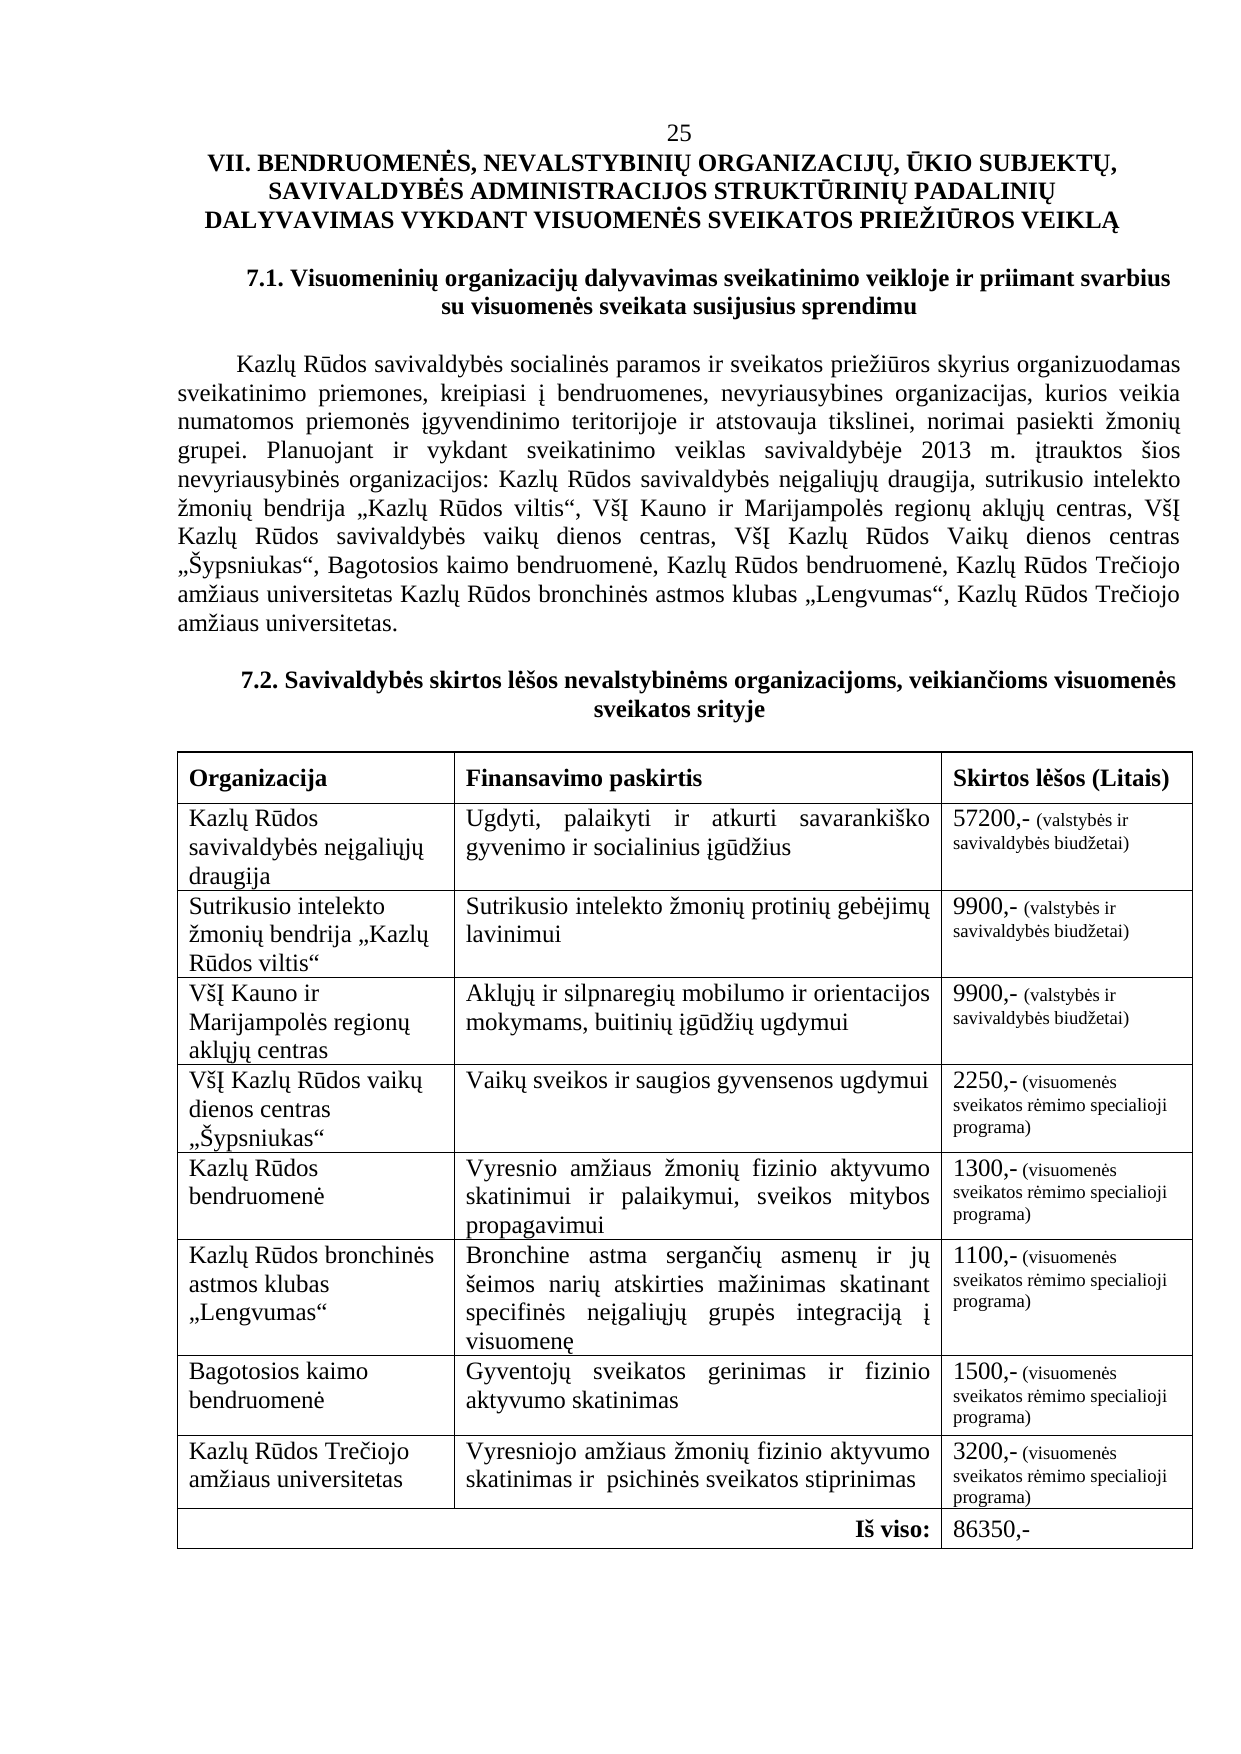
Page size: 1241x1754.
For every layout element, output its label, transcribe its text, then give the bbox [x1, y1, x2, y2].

text Kazlų Rūdos savivaldybės socialinės paramos ir sveikatos priežiūros skyrius organizuodamas sveikatinimo priemones, kreipiasi į bendruomenes, nevyriausybines organizacijas, kurios veikia numatomos priemonės įgyvendinimo teritorijoje ir atstovauja tikslinei, norimai pasiekti žmonių grupei. Planuojant ir vykdant sveikatinimo veiklas savivaldybėje 2013 m. įtrauktos šios nevyriausybinės organizacijos: Kazlų Rūdos savivaldybės neįgaliųjų draugija, sutrikusio intelekto žmonių bendrija „Kazlų Rūdos viltis“, VšĮ Kauno ir Marijampolės regionų aklųjų centras, VšĮ Kazlų Rūdos savivaldybės vaikų dienos centras, VšĮ Kazlų Rūdos Vaikų dienos centras „Šypsniukas“, Bagotosios kaimo bendruomenė, Kazlų Rūdos bendruomenė, Kazlų Rūdos Trečiojo amžiaus universitetas Kazlų Rūdos bronchinės astmos klubas „Lengvumas“, Kazlų Rūdos Trečiojo amžiaus universitetas. [177, 349, 1181, 636]
table_header Skirtos lėšos (Litais) [942, 753, 1192, 802]
table_header Finansavimo paskirtis [455, 753, 941, 802]
table_cell 2250,- (visuomenės sveikatos rėmimo specialioji programa) [942, 1065, 1192, 1152]
table_cell Ugdyti, palaikyti ir atkurti savarankiško gyvenimo ir socialinius įgūdžius [455, 804, 941, 890]
table_cell Kazlų Rūdos bronchinės astmos klubas „Lengvumas“ [178, 1240, 454, 1355]
table_cell Vyresnio amžiaus žmonių fizinio aktyvumo skatinimui ir palaikymui, sveikos mitybos propagavimui [455, 1153, 941, 1239]
table_cell Kazlų Rūdos savivaldybės neįgaliųjų draugija [178, 804, 454, 890]
table_cell 3200,- (visuomenės sveikatos rėmimo specialioji programa) [942, 1436, 1192, 1508]
table_cell VšĮ Kazlų Rūdos vaikų dienos centras „Šypsniukas“ [178, 1065, 454, 1152]
table_cell Gyventojų sveikatos gerinimas ir fizinio aktyvumo skatinimas [455, 1356, 941, 1435]
table_cell 1300,- (visuomenės sveikatos rėmimo specialioji programa) [942, 1153, 1192, 1239]
table_cell Vyresniojo amžiaus žmonių fizinio aktyvumo skatinimas ir psichinės sveikatos stiprinimas [455, 1436, 941, 1508]
table_cell Sutrikusio intelekto žmonių bendrija „Kazlų Rūdos viltis“ [178, 891, 454, 977]
table_cell Sutrikusio intelekto žmonių protinių gebėjimų lavinimui [455, 891, 941, 977]
table_header Organizacija [178, 753, 454, 802]
table_cell 86350,- [942, 1509, 1192, 1548]
table_cell 1500,- (visuomenės sveikatos rėmimo specialioji programa) [942, 1356, 1192, 1435]
table_cell Kazlų Rūdos Trečiojo amžiaus universitetas [178, 1436, 454, 1508]
text 7.2. Savivaldybės skirtos lėšos nevalstybinėms organizacijoms, veikiančioms visuomenės sveikatos srityje [177, 665, 1181, 723]
table_cell 57200,- (valstybės ir savivaldybės biudžetai) [942, 804, 1192, 890]
table_cell Aklųjų ir silpnaregių mobilumo ir orientacijos mokymams, buitinių įgūdžių ugdymui [455, 978, 941, 1064]
table_cell 9900,- (valstybės ir savivaldybės biudžetai) [942, 891, 1192, 977]
table_cell Iš viso: [178, 1509, 941, 1548]
table_cell 9900,- (valstybės ir savivaldybės biudžetai) [942, 978, 1192, 1064]
text 7.1. Visuomeninių organizacijų dalyvavimas sveikatinimo veikloje ir priimant svarbius su visuomenės sveikata susijusius sprendimu [177, 263, 1181, 320]
table_cell 1100,- (visuomenės sveikatos rėmimo specialioji programa) [942, 1240, 1192, 1355]
table_cell VšĮ Kauno ir Marijampolės regionų aklųjų centras [178, 978, 454, 1064]
table_cell Vaikų sveikos ir saugios gyvensenos ugdymui [455, 1065, 941, 1152]
table_cell Bagotosios kaimo bendruomenė [178, 1356, 454, 1435]
text VII. BENDRUOMENĖS, NEVALSTYBINIŲ ORGANIZACIJŲ, ŪKIO SUBJEKTŲ, SAVIVALDYBĖS ADMINISTRACIJOS STRUKTŪRINIŲ PADALINIŲ DALYVAVIMAS VYKDANT VISUOMENĖS SVEIKATOS PRIEŽIŪROS VEIKLĄ [177, 148, 1147, 234]
table_cell Bronchine astma sergančių asmenų ir jų šeimos narių atskirties mažinimas skatinant specifinės neįgaliųjų grupės integraciją į visuomenę [455, 1240, 941, 1355]
table_cell Kazlų Rūdos bendruomenė [178, 1153, 454, 1239]
